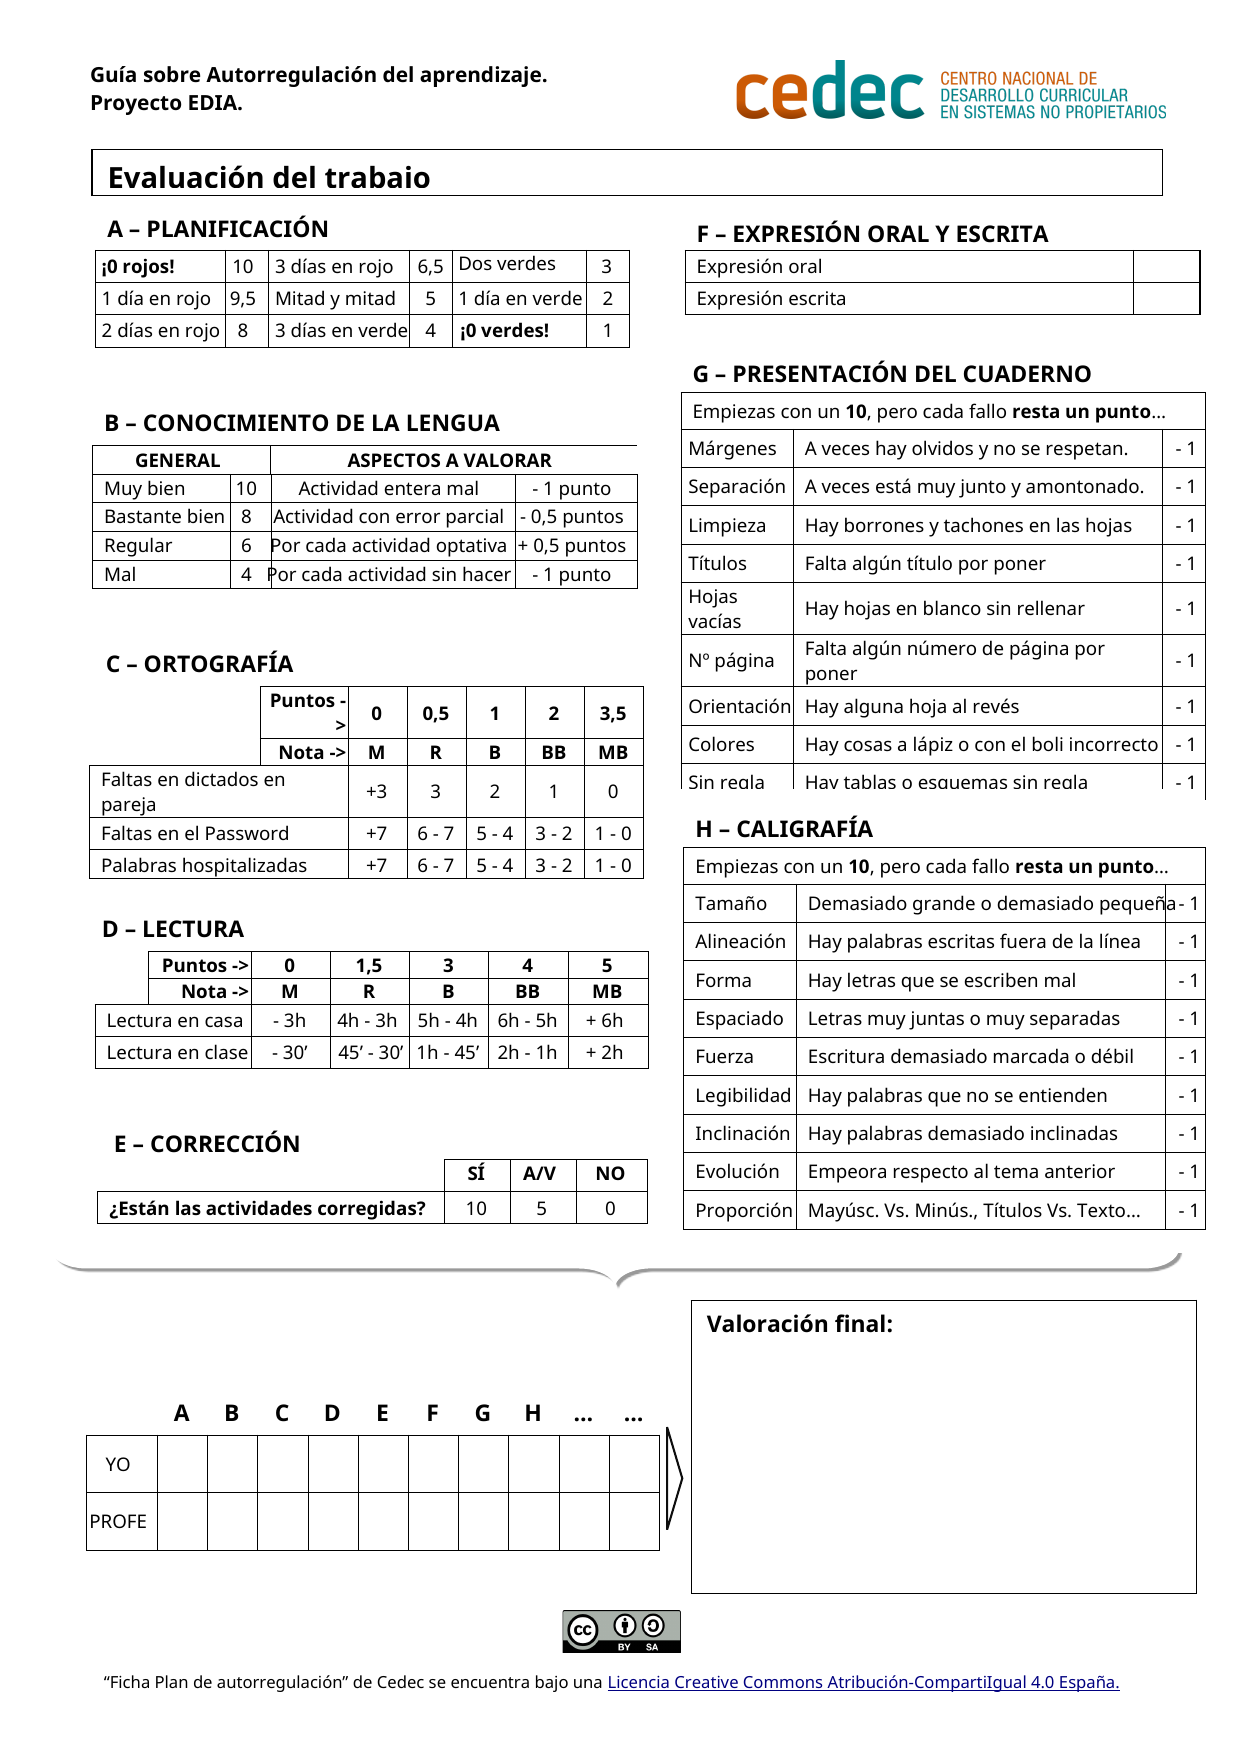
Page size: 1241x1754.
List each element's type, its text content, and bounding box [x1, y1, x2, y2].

table_header [348, 641, 407, 686]
table_cell A veces está muy junto y amontonado. [794, 468, 1162, 505]
table_cell [459, 1436, 508, 1492]
table_cell 0 [349, 687, 407, 738]
table_cell Hay cosas a lápiz o con el boli incorrecto [794, 726, 1162, 763]
table_cell 3,5 [585, 687, 643, 738]
table_header H – CALIGRAFÍA [684, 811, 1205, 847]
table_cell Hay letras que se escriben mal [797, 961, 1165, 998]
text Valoración final: [707, 1308, 1181, 1339]
table_cell [95, 951, 148, 977]
table_cell NO [577, 1160, 647, 1191]
table_cell 1,5 [331, 952, 409, 977]
table_cell +7 [349, 850, 407, 878]
table_cell R [408, 739, 466, 765]
table_cell M [349, 739, 407, 765]
table_cell Mal [93, 561, 230, 588]
table_cell 3 [408, 766, 466, 817]
table_header … [609, 1390, 659, 1434]
table_cell [409, 1436, 458, 1492]
table_cell 2 [587, 283, 629, 314]
table_cell - 1 [1166, 1115, 1205, 1152]
table_cell Hay borrones y tachones en las hojas [794, 506, 1162, 544]
table_cell Palabras hospitalizadas [90, 850, 348, 878]
table_cell Fuerza [684, 1038, 796, 1075]
table_cell Evolución [684, 1153, 796, 1190]
table_cell - 1 punto [516, 475, 637, 502]
table_cell Inclinación [684, 1115, 796, 1152]
table_cell [208, 1493, 257, 1550]
table_cell - 1 [1163, 764, 1205, 789]
table_header G [459, 1390, 509, 1434]
table_cell 2 [526, 687, 584, 738]
table_cell 3 [587, 251, 629, 282]
table_cell [208, 1436, 257, 1492]
table_header B [208, 1390, 258, 1434]
table_cell 1 - 0 [585, 818, 643, 849]
table_cell 5 [511, 1192, 576, 1223]
table_cell 6 - 7 [408, 818, 466, 849]
table_cell 3 - 2 [526, 850, 584, 878]
table_cell Legibilidad [684, 1076, 796, 1113]
table_cell YO [87, 1436, 157, 1492]
table_cell 0 [577, 1192, 647, 1223]
table_cell R [331, 979, 409, 1004]
table_header [584, 641, 644, 686]
table_cell 10 [226, 251, 268, 282]
table_cell +3 [349, 766, 407, 817]
table_cell [90, 686, 94, 738]
table_cell BB [526, 739, 584, 765]
table_cell 4h - 3h [331, 1005, 409, 1036]
table_cell [90, 951, 95, 977]
table_cell 2 [467, 766, 525, 817]
table_header A [158, 1390, 208, 1434]
table_cell [158, 1493, 207, 1550]
table_cell 1 [526, 766, 584, 817]
table_cell - 1 [1166, 1191, 1205, 1228]
text Evaluación del trabajo [107, 157, 1147, 188]
table_cell [258, 1493, 308, 1550]
table_cell Empiezas con un 10, pero cada fallo resta un punto… [684, 848, 1205, 883]
table_cell Actividad con error parcial [272, 503, 515, 531]
table_cell [1134, 251, 1199, 282]
table_cell Mitad y mitad [269, 283, 409, 314]
table_cell 6,5 [410, 251, 452, 282]
table_cell 9,5 [226, 283, 268, 314]
table_cell + 2h [569, 1037, 648, 1068]
table_cell 2h - 1h [489, 1037, 568, 1068]
table_cell Faltas en el Password [90, 818, 348, 849]
table_cell Limpieza [682, 506, 793, 544]
table_cell 6h - 5h [489, 1005, 568, 1036]
table_cell - 1 [1166, 885, 1205, 922]
table_cell - 1 [1163, 687, 1205, 724]
table_cell [409, 1493, 458, 1550]
table_cell Muy bien [93, 475, 230, 502]
table_cell Puntos -> [149, 952, 251, 977]
table_cell Hojas vacías [682, 583, 793, 634]
table_cell Orientación [682, 687, 793, 724]
table_cell Lectura en casa [96, 1005, 251, 1036]
table_cell [509, 1493, 559, 1550]
table_header D – LECTURA [90, 907, 648, 951]
table_cell [95, 978, 148, 1004]
table_cell Empiezas con un 10, pero cada fallo resta un punto… [682, 393, 1205, 429]
table_cell Demasiado grande o demasiado pequeña [797, 885, 1165, 922]
table_header [90, 641, 94, 686]
table_cell [90, 1004, 95, 1036]
table_cell Falta algún título por poner [794, 545, 1162, 582]
table_cell - 1 [1163, 430, 1205, 467]
table_cell [1134, 283, 1199, 313]
table_cell Escritura demasiado marcada o débil [797, 1038, 1165, 1075]
table_cell 4 [489, 952, 568, 977]
table_header F [409, 1390, 459, 1434]
table_cell Mayúsc. Vs. Minús., Títulos Vs. Texto… [797, 1191, 1165, 1228]
table_cell Dos verdes [453, 251, 586, 282]
table_cell Hay hojas en blanco sin rellenar [794, 583, 1162, 634]
table_header F – EXPRESIÓN ORAL Y ESCRITA [685, 218, 1200, 250]
table_cell + 0,5 puntos [516, 532, 637, 559]
table_header B – CONOCIMIENTO DE LA LENGUA [93, 401, 637, 445]
table_cell [90, 738, 94, 765]
table_cell 45’ - 30’ [331, 1037, 409, 1068]
table_cell 3 días en verde [269, 315, 409, 347]
table_cell 3 días en rojo [269, 251, 409, 282]
table_cell Hay palabras demasiado inclinadas [797, 1115, 1165, 1152]
table_cell 0 [252, 952, 330, 977]
table_cell [94, 738, 260, 765]
table_cell [90, 978, 95, 1004]
table_cell - 1 punto [516, 561, 637, 588]
table_cell ¿Están las actividades corregidas? [98, 1192, 444, 1223]
table_cell [98, 1159, 102, 1191]
table_cell 5 [569, 952, 648, 977]
table_cell [158, 1436, 207, 1492]
table_cell - 1 [1163, 583, 1205, 634]
table_cell 1 [587, 315, 629, 347]
table_cell Por cada actividad optativa [272, 532, 515, 559]
table_cell GENERAL [93, 446, 270, 474]
table_cell B [467, 739, 525, 765]
table_cell - 1 [1166, 1038, 1205, 1075]
table_cell MB [569, 979, 648, 1004]
table_cell +7 [349, 818, 407, 849]
table_header [407, 641, 466, 686]
table_cell [103, 1159, 444, 1191]
table_cell [459, 1493, 508, 1550]
table_cell 8 [231, 503, 271, 531]
table_cell 1 día en rojo [96, 283, 225, 314]
table_cell 1 día en verde [453, 283, 586, 314]
table_cell Colores [682, 726, 793, 763]
table_cell - 3h [252, 1005, 330, 1036]
table_header [466, 641, 525, 686]
table_cell PROFE [87, 1493, 157, 1550]
table_cell - 1 [1166, 1076, 1205, 1113]
table_cell Títulos [682, 545, 793, 582]
table_header A – PLANIFICACIÓN [96, 207, 629, 250]
table_cell 4 [410, 315, 452, 347]
table_cell Proporción [684, 1191, 796, 1228]
table_header [98, 1128, 102, 1159]
table_header C – ORTOGRAFÍA [94, 641, 348, 686]
table_cell 4 [231, 561, 271, 588]
table_cell Letras muy juntas o muy separadas [797, 1000, 1165, 1037]
table_cell 8 [226, 315, 268, 347]
table_cell 5 - 4 [467, 850, 525, 878]
table_header D [308, 1390, 358, 1434]
table_cell Expresión escrita [686, 283, 1133, 313]
table_cell M [252, 979, 330, 1004]
table_cell 6 - 7 [408, 850, 466, 878]
table_cell Empeora respecto al tema anterior [797, 1153, 1165, 1190]
table_cell 1h - 45’ [410, 1037, 488, 1068]
table_cell 3 [410, 952, 488, 977]
table_cell 1 [467, 687, 525, 738]
table_cell A/V [511, 1160, 576, 1191]
table_cell Nota -> [149, 979, 251, 1004]
table_cell [90, 1036, 95, 1068]
table_cell Nota -> [261, 739, 348, 765]
table_cell Bastante bien [93, 503, 230, 531]
table_cell 0,5 [408, 687, 466, 738]
table_header [525, 641, 584, 686]
table_cell - 1 [1163, 468, 1205, 505]
table_cell Lectura en clase [96, 1037, 251, 1068]
table_cell 0 [585, 766, 643, 817]
table_cell [94, 686, 260, 738]
table_cell Separación [682, 468, 793, 505]
table_header C [258, 1390, 308, 1434]
table_cell [258, 1436, 308, 1492]
picture [562, 1610, 681, 1653]
table_cell Regular [93, 532, 230, 559]
table_cell Espaciado [684, 1000, 796, 1037]
table_cell 5 [410, 283, 452, 314]
table_cell Hay palabras que no se entienden [797, 1076, 1165, 1113]
table_cell B [410, 979, 488, 1004]
table_cell - 1 [1163, 545, 1205, 582]
table_cell Hay tablas o esquemas sin regla [794, 764, 1162, 789]
table_cell ¡0 verdes! [453, 315, 586, 347]
table_cell - 1 [1163, 506, 1205, 544]
table_cell + 6h [569, 1005, 648, 1036]
table_cell ASPECTOS A VALORAR [271, 446, 637, 474]
table_cell Puntos -> [261, 687, 348, 738]
table_header [87, 1390, 158, 1434]
table_header G – PRESENTACIÓN DEL CUADERNO [681, 356, 1205, 392]
table_cell - 1 [1166, 923, 1205, 960]
table_header E – CORRECCIÓN [103, 1128, 648, 1159]
table_cell 2 días en rojo [96, 315, 225, 347]
table_cell Falta algún número de página por poner [794, 635, 1162, 686]
table_cell 10 [445, 1192, 510, 1223]
table_cell 6 [231, 532, 271, 559]
table_cell 1 - 0 [585, 850, 643, 878]
table_cell BB [489, 979, 568, 1004]
table_cell - 1 [1166, 1000, 1205, 1037]
table_cell - 1 [1163, 635, 1205, 686]
table_cell 10 [231, 475, 271, 502]
table_cell SÍ [445, 1160, 510, 1191]
table_cell [560, 1436, 609, 1492]
table_cell [359, 1493, 408, 1550]
table_cell [509, 1436, 559, 1492]
table_cell Forma [684, 961, 796, 998]
table_cell Márgenes [682, 430, 793, 467]
table_cell Sin regla [682, 764, 793, 789]
table_cell [610, 1436, 659, 1492]
table_header … [559, 1390, 609, 1434]
table_header E [358, 1390, 408, 1434]
table_cell Alineación [684, 923, 796, 960]
table_cell Hay palabras escritas fuera de la línea [797, 923, 1165, 960]
table_cell Hay alguna hoja al revés [794, 687, 1162, 724]
table_cell - 1 [1163, 726, 1205, 763]
table_cell 5h - 4h [410, 1005, 488, 1036]
table_cell Actividad entera mal [272, 475, 515, 502]
table_cell ¡0 rojos! [96, 251, 225, 282]
table_cell Expresión oral [686, 251, 1133, 282]
table_header H [509, 1390, 559, 1434]
table_cell - 1 [1166, 1153, 1205, 1190]
table_cell [610, 1493, 659, 1550]
table_cell Tamaño [684, 885, 796, 922]
table_cell 3 - 2 [526, 818, 584, 849]
table_cell A veces hay olvidos y no se respetan. [794, 430, 1162, 467]
table_cell 5 - 4 [467, 818, 525, 849]
table_cell Por cada actividad sin hacer [272, 561, 515, 588]
table_cell Nº página [682, 635, 793, 686]
table_cell - 30’ [252, 1037, 330, 1068]
table_cell - 0,5 puntos [516, 503, 637, 531]
picture [736, 60, 1166, 119]
table_cell Faltas en dictados en pareja [90, 766, 348, 817]
table_cell MB [585, 739, 643, 765]
table_cell [309, 1436, 358, 1492]
table_cell [359, 1436, 408, 1492]
table_cell [560, 1493, 609, 1550]
table_cell - 1 [1166, 961, 1205, 998]
table_cell [309, 1493, 358, 1550]
